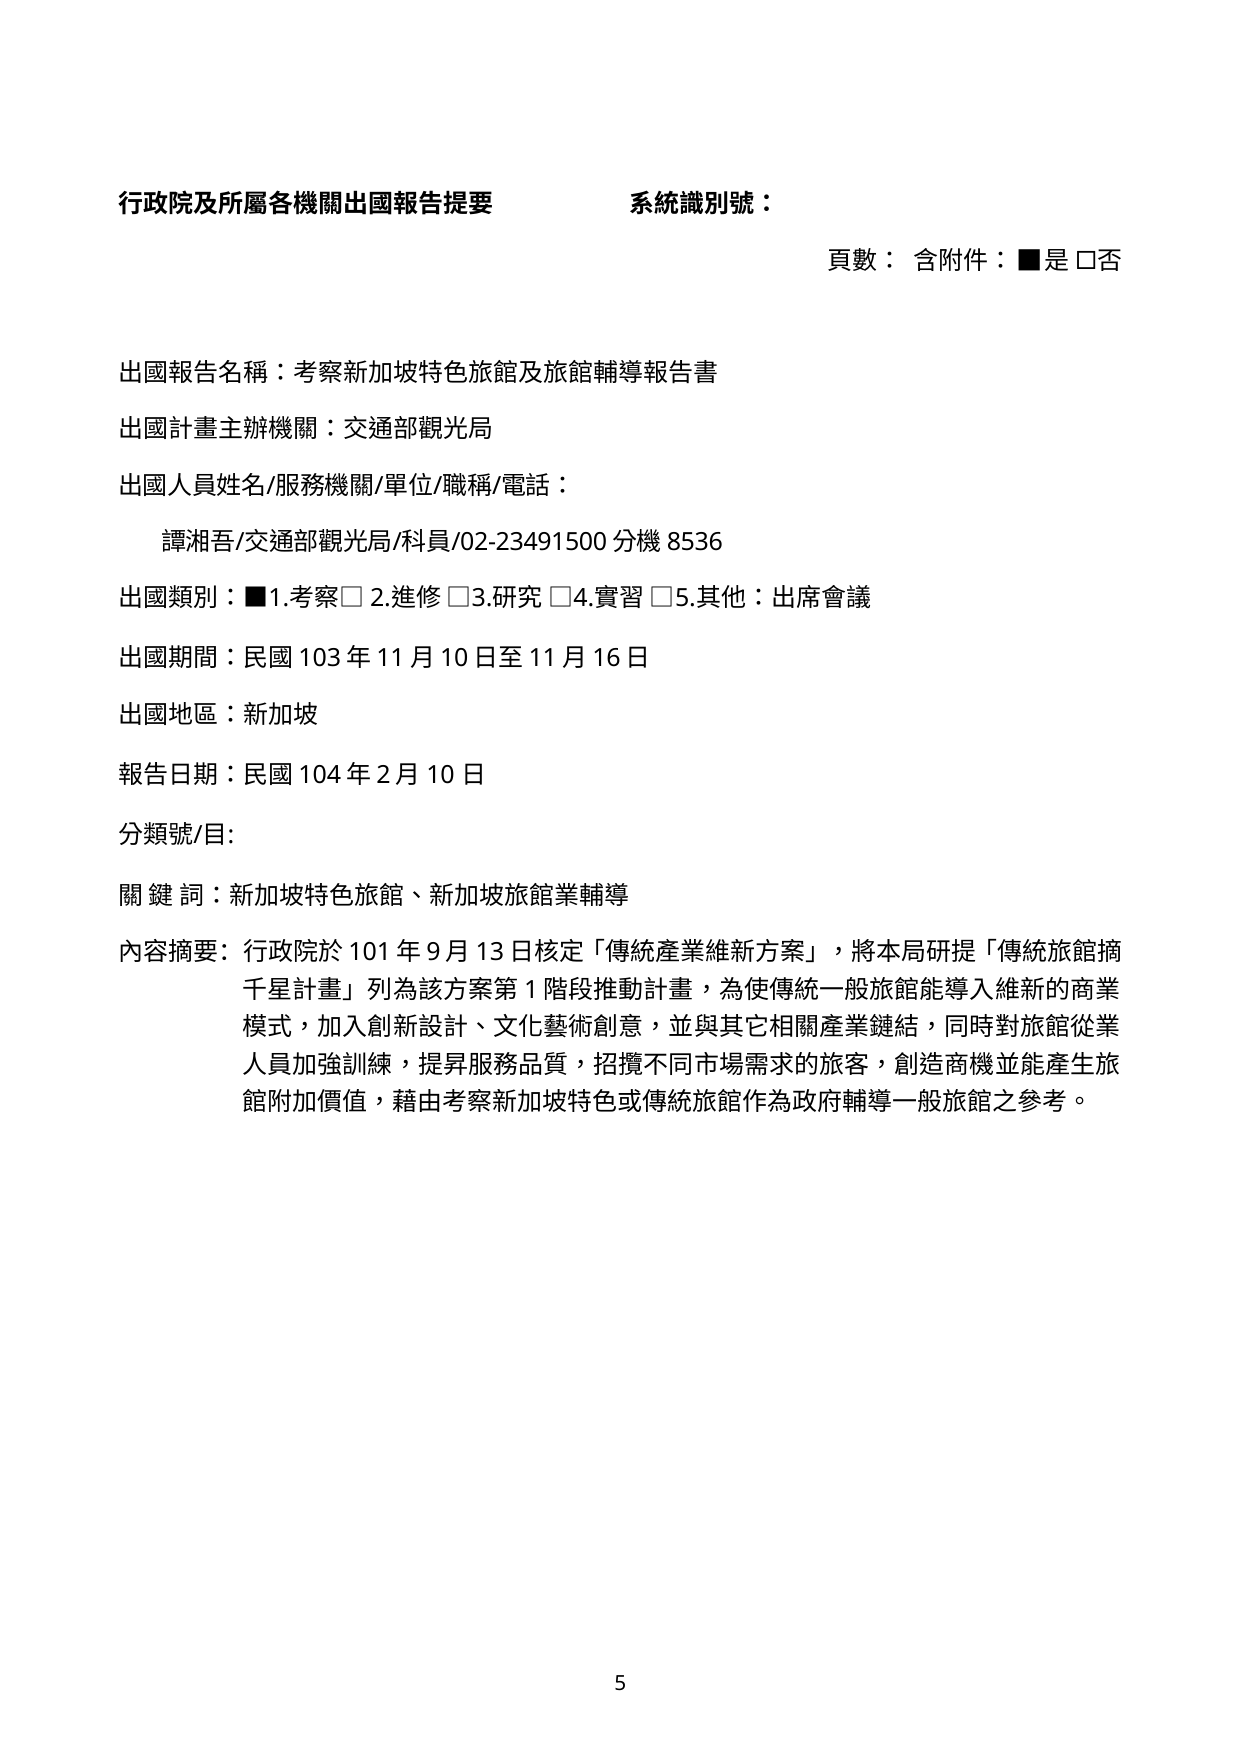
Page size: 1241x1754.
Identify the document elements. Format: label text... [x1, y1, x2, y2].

text 出國計畫主辦機關：交通部觀光局 [118, 408, 1122, 446]
text 報告日期：民國104年2月 10 日 [118, 750, 1122, 792]
text 頁數： 含附件： 是 否 [118, 239, 1122, 277]
text 出國類別：■1.考察□ 2.進修 □3.研究 □4.實習 □5.其他：出席會議 [118, 577, 1122, 614]
text 出國報告名稱：考察新加坡特色旅館及旅館輔導報告書 [118, 352, 1122, 389]
text 分類號/目: [118, 810, 1122, 852]
text 譚湘吾/交通部觀光局/科員/02-23491500分機8536 [118, 521, 1122, 558]
text 關 鍵 詞：新加坡特色旅館、新加坡旅館業輔導 [118, 871, 1122, 912]
text 行政院及所屬各機關出國報告提要 系統識別號： [118, 183, 1122, 221]
text 出國期間：民國103年11月10日至11月16日 [118, 633, 1122, 675]
text 出國人員姓名/服務機關/單位/職稱/電話： [118, 464, 1122, 502]
text 出國地區：新加坡 [118, 694, 1122, 731]
text 內容摘要：行政院於101年9月13日核定「傳統產業維新方案」，將本局研提「傳統旅館摘千星計畫」列為該方案第1階段推動計畫，為使傳統一般旅館能導入維新的商業模式，加入創新設計、文化藝術創意，並與其它相關產業鏈結，同時對旅館從業人員加強訓練，提昇服務品質，招攬不同市場需求的旅客，創造商機並能產生旅館附加價值，藉由考察新加坡特色或傳統旅館作為政府輔導一般旅館之參考。 [118, 931, 1122, 1119]
